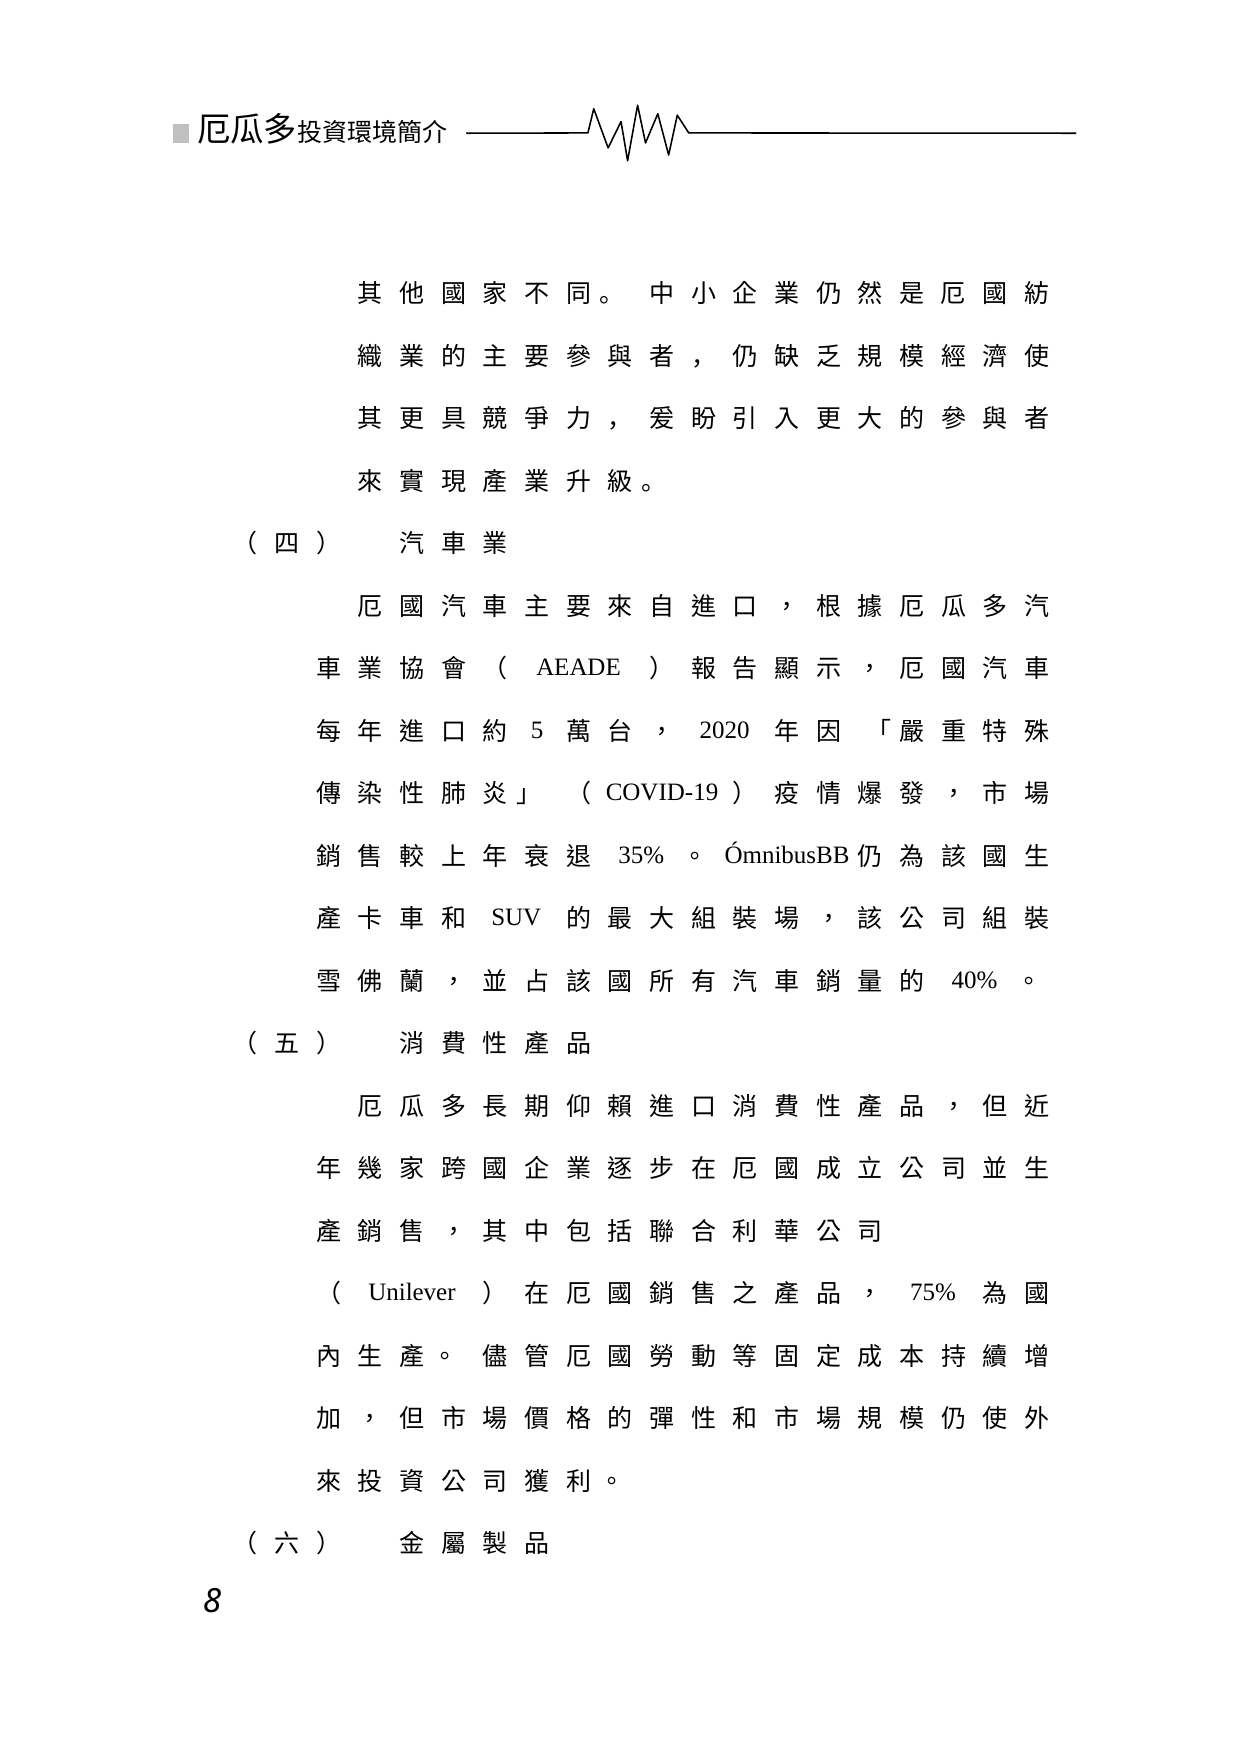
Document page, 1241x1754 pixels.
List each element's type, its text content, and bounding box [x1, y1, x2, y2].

text 厄瓜多長期仰賴進口消費性產品，但近年幾家跨國企業逐步在厄國成立公司並生產銷售，其中包括聯合利華公司（Unilever）在厄國銷售之產品，75%為國內生產。儘管厄國勞動等固定成本持續增加，但市場價格的彈性和市場規模仍使外來投資公司獲利。 [281, 1063, 1058, 1500]
text 其他國家不同。中小企業仍然是厄國紡織業的主要參與者，仍缺乏規模經濟使其更具競爭力，爰盼引入更大的參與者來實現產業升級。 [281, 250, 1058, 500]
text （四） 汽車業 [207, 500, 1058, 563]
text （五） 消費性產品 [207, 1000, 1058, 1063]
text （六） 金屬製品 [207, 1500, 1058, 1563]
text 厄國汽車主要來自進口，根據厄瓜多汽車業協會（AEADE）報告顯示，厄國汽車每年進口約5萬台，2020年因「嚴重特殊傳染性肺炎」（COVID-19）疫情爆發，市場銷售較上年衰退35%。ÓmnibusBB仍為該國生產卡車和SUV的最大組裝場，該公司組裝雪佛蘭，並占該國所有汽車銷量的40%。 [281, 563, 1058, 1000]
